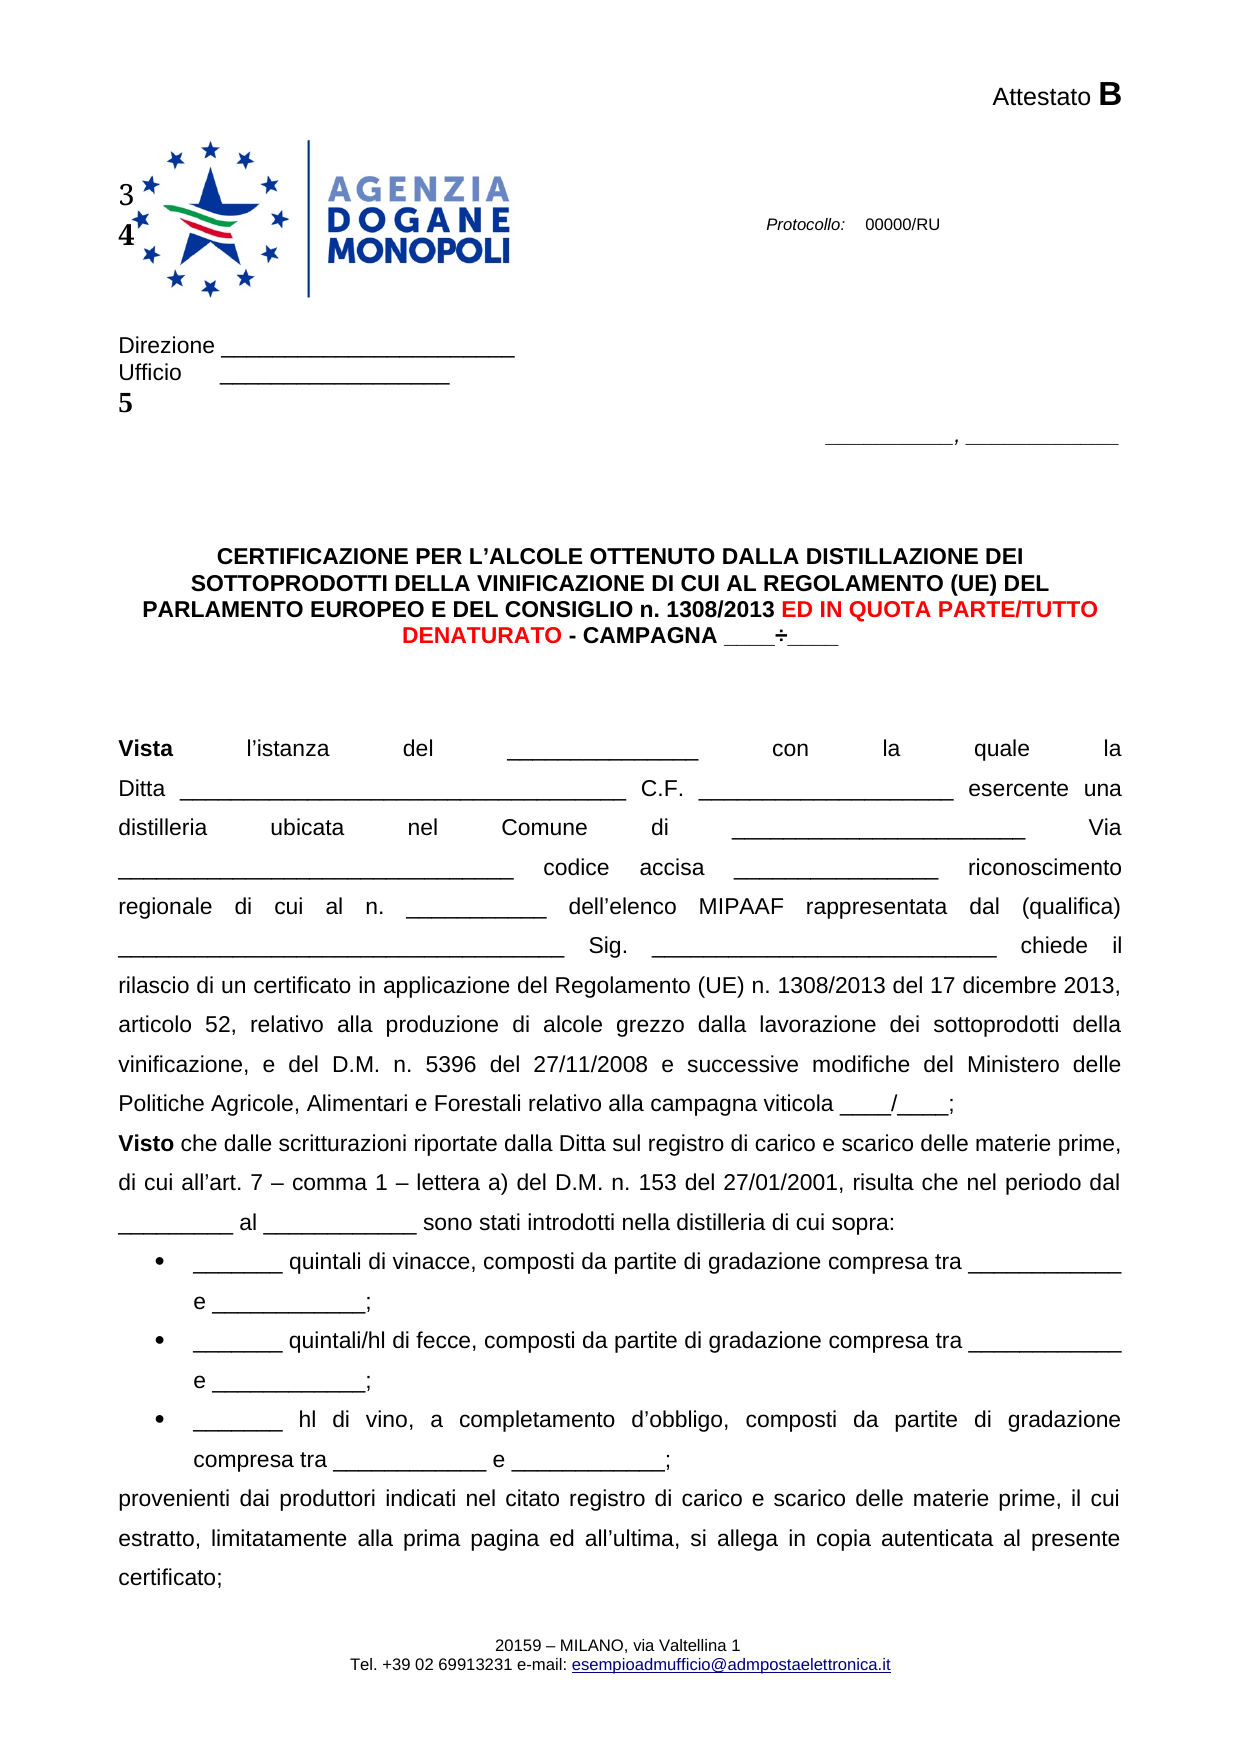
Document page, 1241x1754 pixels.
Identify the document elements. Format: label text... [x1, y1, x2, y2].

list _______ quintali di vinacce, composti da partite di gradazione compresa tra ____________ e ____________; [156, 1248, 1122, 1314]
text __________, ____________ [118, 419, 1122, 447]
table_header 00000/RU [858, 213, 1158, 233]
text Vista l’istanza del _______________ con la quale la Ditta ___________________________________ C.F. ____________________ esercente una distilleria ubicata nel Comune di _______________________ Via _______________________________ codice accisa ________________ riconoscimento regionale di cui al n. ___________ dell’elenco MIPAAF rappresentata dal (qualifica) ___________________________________ Sig. ___________________________ chiede il rilascio di un certificato in applicazione del Regolamento (UE) n. 1308/2013 del 17 dicembre 2013, articolo 52, relativo alla produzione di alcole grezzo dalla lavorazione dei sottoprodotti della vinificazione, e del D.M. n. 5396 del 27/11/2008 e successive modifiche del Ministero delle Politiche Agricole, Alimentari e Forestali relativo alla campagna viticola ____/____; [118, 735, 1122, 1117]
text Ufficio ­­­­­­­­­­­­­­­­­­­­__________________ [118, 359, 1122, 385]
text Direzione _______________________ [118, 332, 1122, 359]
text Visto che dalle scritturazioni riportate dalla Ditta sul registro di carico e scarico delle materie prime, di cui all’art. 7 – comma 1 – lettera a) del D.M. n. 153 del 27/01/2001, risulta che nel periodo dal _________ al ____________ sono stati introdotti nella distilleria di cui sopra: [118, 1130, 1122, 1235]
list _______ quintali/hl di fecce, composti da partite di gradazione compresa tra ____________ e ____________; [156, 1327, 1122, 1393]
text CERTIFICAZIONE PER L’ALCOLE OTTENUTO DALLA DISTILLAZIONE DEI SOTTOPRODOTTI DELLA VINIFICAZIONE DI CUI AL REGOLAMENTO (UE) DEL PARLAMENTO EUROPEO E DEL CONSIGLIO n. 1308/2013 ED IN QUOTA PARTE/TUTTO DENATURATO - CAMPAGNA ____÷____ [118, 543, 1122, 649]
text provenienti dai produttori indicati nel citato registro di carico e scarico delle materie prime, il cui estratto, limitatamente alla prima pagina ed all’ultima, si allega in copia autenticata al presente certificato; [118, 1485, 1122, 1590]
table_header Protocollo: [759, 213, 858, 233]
list _______ hl di vino, a completamento d’obbligo, composti da partite di gradazione compresa tra ____________ e ____________; [156, 1406, 1122, 1472]
